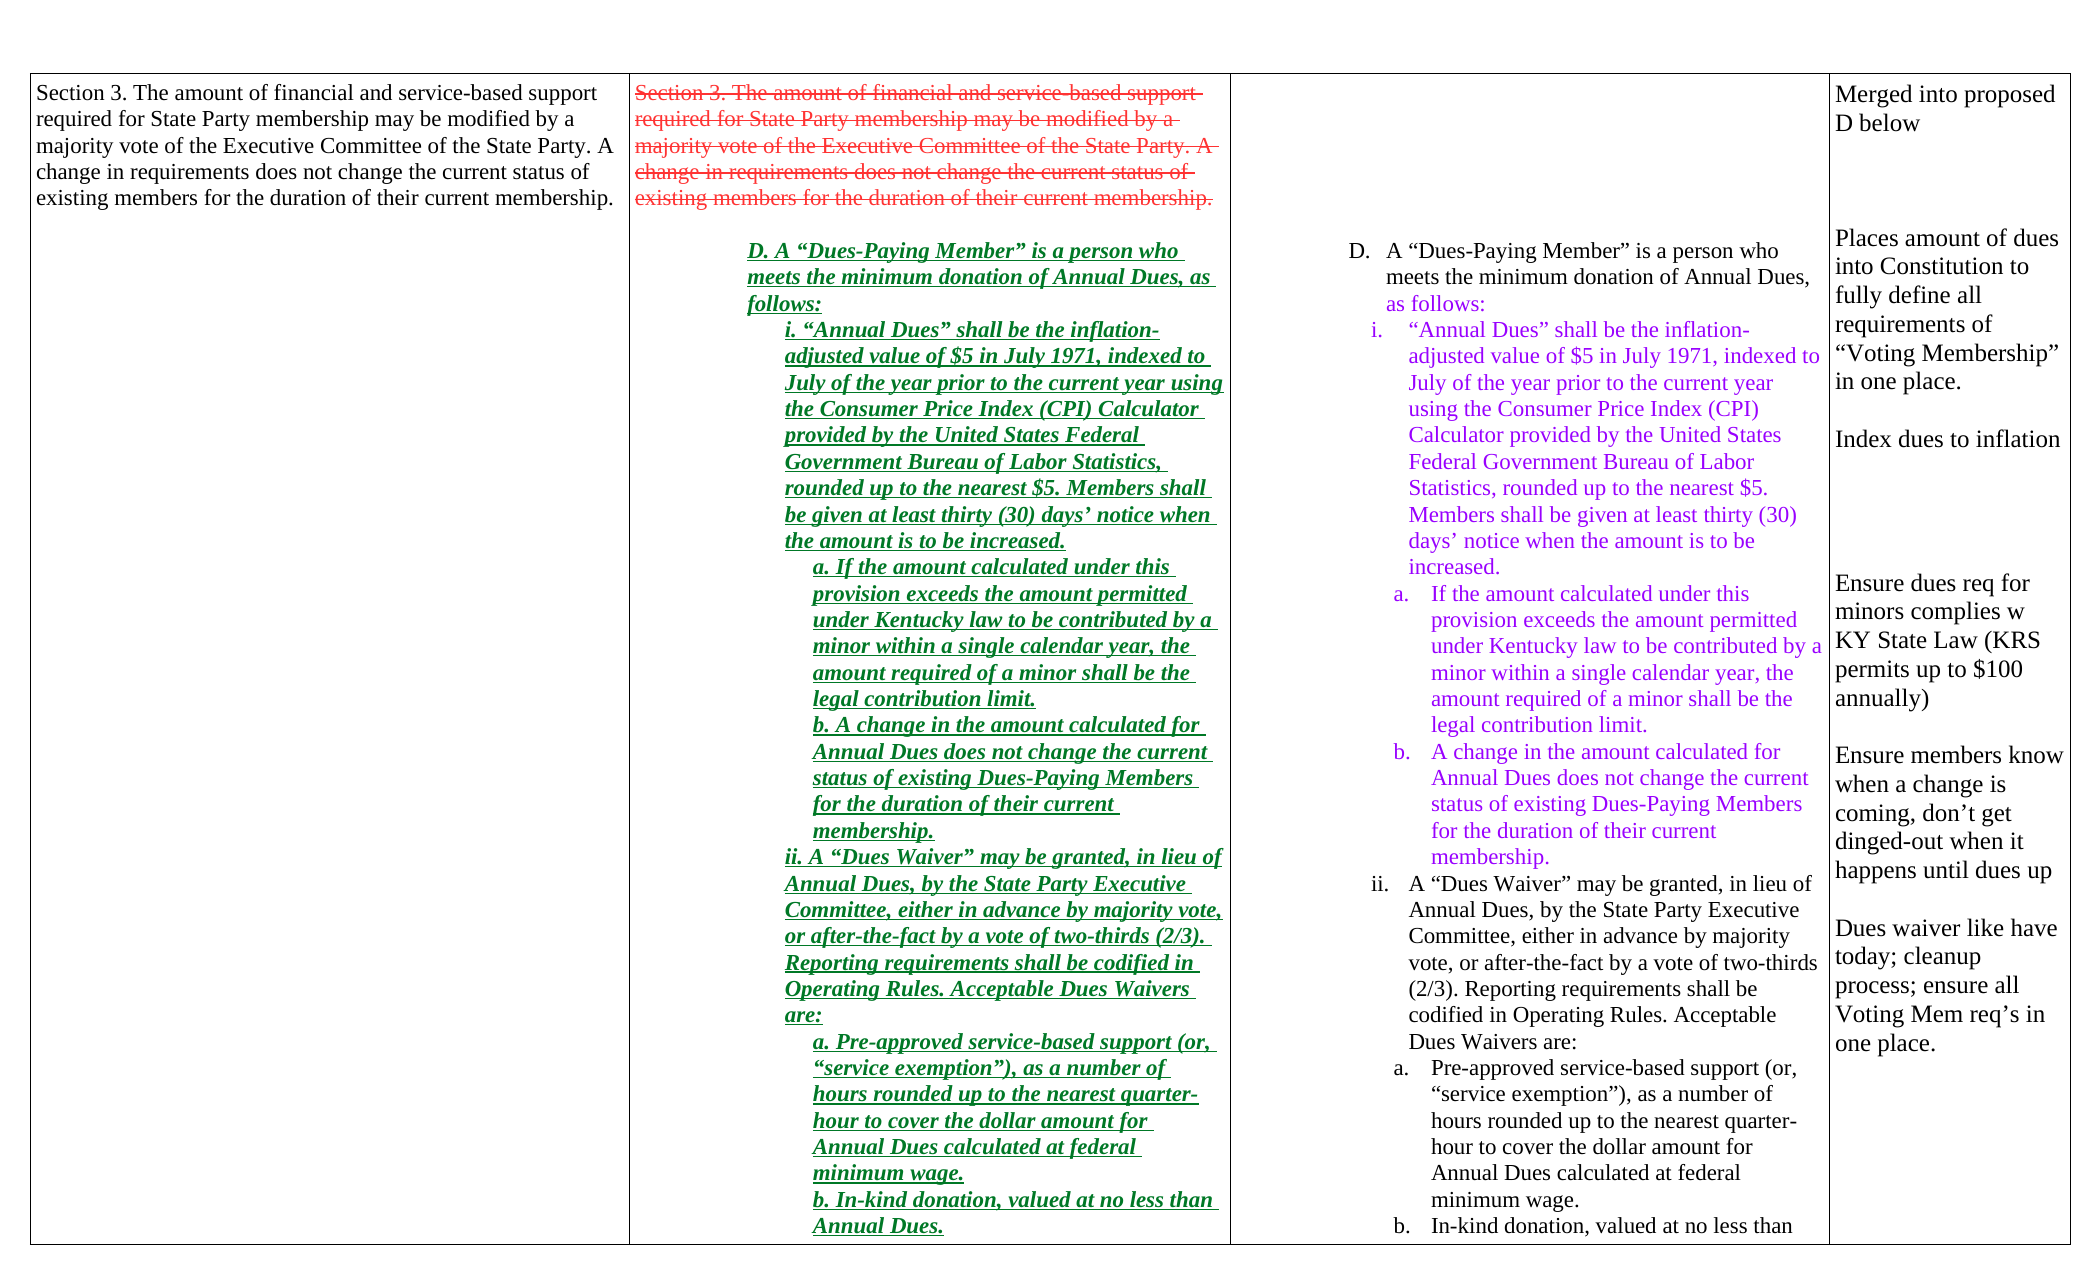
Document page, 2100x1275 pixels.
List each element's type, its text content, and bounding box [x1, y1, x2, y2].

table_cell MEMBERSHIP Voting Members, in Annual Convention, are the supreme authority of the Party. This Constitution serves as a contract between the Voting Members to define both the rights of members, and the duties and limits of the leaders they elect throughout the Party to conduct affairs between conventions on their behalf. Membership is uniform throughout the State Party and all Affiliate Parties. No Affiliate Party may create, alter, or delete membership requirements. Levels of membership A “Voting Member” is a person who actively meets all of the qualifications to be a Signatory Member, Registered Member, and Dues-Paying Member, and lives within the boundaries of that Party. A “Signatory Member” is a person who has signed the Statement of Principles, which reads: "I hereby certify that I do not believe in or advocate the initiation of force as a means of achieving social, economic, or political goals". A “Registered Member” is a resident of Kentucky who is registered with the state of Kentucky as a voter affiliated with the Libertarian Party. A waiver shall be codified to grant Kentucky residents unable to legally register to vote, because they: are at least 16, but not yet 18, years of age, to allow participation in party business other than a Nominating Convention. have completed a sentence of conviction of a felony which does not violate the Statement of Principles, with requirements to receive the waiver defined in Bylaws. A “Dues-Paying Member” is a person who meets the minimum donation of Annual Dues, as follows: “Annual Dues” shall be the inflation-adjusted value of $5 in July 1971, indexed to July of the year prior to the current year using the Consumer Price Index (CPI) Calculator provided by the United States Federal Government Bureau of Labor Statistics, rounded up to the nearest $5. Members shall be given at least thirty (30) days’ notice when the amount is to be increased. If the amount calculated under this provision exceeds the amount permitted under Kentucky law to be contributed by a minor within a single calendar year, the amount required of a minor shall be the legal contribution limit. A change in the amount calculated for Annual Dues does not change the current status of existing Dues-Paying Members for the duration of their current membership. A “Dues Waiver” may be granted, in lieu of Annual Dues, by the State Party Executive Committee, either in advance by majority vote, or after-the-fact by a vote of two-thirds (2/3). Reporting requirements shall be codified in Operating Rules. Acceptable Dues Waivers are: Pre-approved service-based support (or, “service exemption”), as a number of hours rounded up to the nearest quarter-hour to cover the dollar amount for Annual Dues calculated at federal minimum wage. In-kind donation, valued at no less than Annual Dues. Lifetime Members shall be Voting Members who have cumulatively donated at least seventy-five (75) times the amount of Annual Dues to the State Party in the past twelve (12) months. Lifetime Members shall not be required to donate any further amounts to remain a Voting Member for the remainder of their lives. Additional levels of Dues-Paying Members, based on donation levels which exceed minimum Annual Dues, may be codified in Operating Rules. Revocation of membership Dues-Paying Membership is revoked after a member, in writing, declares publicly, or declares privately to the Chair of the State Party, their desire to disaffiliate. Revocation of Signatory Membership upon violation of the oath to be a Signatory Member, only after: The person or body in charge of maintaining membership rolls believes there is sufficient evidence and cause, and refers the matter to the State Party Executive Committee; If such a committee exists, a membership review committee recommends a hearing by a vote of 3/5ths. The State Party Executive Committee votes to hold a hearing, which shall be public or private at the discretion of the member under consideration; and The State Party Executive Committee votes to revoke Signatory Membership. [1231, 74, 1829, 1244]
table_cell ARTICLE V: MEMBERSHIP Section 1. Voting Members of the State Party shall be those persons who: Have signed the Statement of Principles, which reads: “I hereby certify that I do not believe in or advocate the initiation of force as a means of achieving social, economic or political goals.“; Are legal residents of the state of Kentucky as of January 1 of the year their votes are cast; Are 16 years of age as of January 1 of the year their votes are cast; Meet one of the following requirements related to party registration: Registered with the Kentucky Secretary of State to vote as a Libertarian as of January 1 of the year their votes are cast; or Be permitted to vote in the primary elections for candidates for office as authorized by the State Party Elections Committee; or A member of the party registers as a Libertarian on or before January 1 of the year their votes are cast, but the legal registering agent fails in their legal obligation to properly register the member. Are current on State Dues, or have fulfilled an approved service exemption. Notwithstanding any other provision, the requirements contained in Paragraph D, above, shall not take effect until December 31, 2017. Section 2. Non-voting members shall be those persons who fulfill some, but not all, of the requirements of Section 1. Section 3. The amount of financial and service-based support required for State Party membership may be modified by a majority vote of the Executive Committee of the State Party. A change in requirements does not change the current status of existing members for the duration of their current membership. Section 4. The membership of any member may be revoked by vote of the Executive Committee of the State Party. To successfully revoke membership, not more than one third of the voting members of the State Executive Committee may object or abstain. [31, 74, 629, 1244]
table_cell Merged into proposed D below Places amount of dues into Constitution to fully define all requirements of “Voting Membership” in one place. Index dues to inflation Ensure dues req for minors complies w KY State Law (KRS permits up to $100 annually) Ensure members know when a change is coming, don’t get dinged-out when it happens until dues up Dues waiver like have today; cleanup process; ensure all Voting Mem req’s in one place. [1830, 74, 2070, 1244]
table_cell ARTICLE V III: MEMBERSHIP Section 1. Voting Members, in Annual Convention, are the supreme authority of the Party. This Constitution serves as a contract between the Voting Members to define both the rights of members, and the duties and limits of the leaders they elect throughout the Party to conduct affairs between conventions on their behalf. Section 2. Membership is uniform throughout the State Party and all Affiliate Parties. No Affiliate Party may create, alter, or delete membership requirements. Section 1. Voting Members of the State Party shall be those persons who: Section 3. Levels of membership A “Voting Member” is a person who actively meets all of the qualifications to be a Signatory Member, Registered Member, and Dues-Paying Member, and lives within the boundaries of that Party. A “Signatory Member” is a person who has Have signed the Statement of Principles, which reads: “I hereby certify that I do not believe in or advocate the initiation of force as a means of achieving social, economic or political goals.“; Are legal residents of the state of Kentucky as of January 1 of the year their votes are cast; Are 16 years of age as of January 1 of the year their votes are cast; Meet one of the following requirements related to party registration: Registered with the Kentucky Secretary of State to vote as a Libertarian as of January 1 of the year their votes are cast; or Be permitted to vote in the primary elections for candidates for office as authorized by the State Party Elections Committee; or A member of the party registers as a Libertarian on or before January 1 of the year their votes are cast, but the legal registering agent fails in their legal obligation to properly register the member. C. A “Registered Member” is a resident of Kentucky who is registered with the state of Kentucky as a voter affiliated with the Libertarian Party. i. A waiver shall be codified to grant Kentucky residents unable to legally register to vote, because they: a. are at least 16, but not yet 18, years of age, to allow participation in party business other than a Nominating Convention. b. have completed a sentence of conviction of a felony which does not violate the Statement of Principles, with requirements to receive the waiver defined in Bylaws. Are current on State Dues, or have fulfilled an approved service exemption. Notwithstanding any other provision, the requirements contained in Paragraph D, above, shall not take effect until December 31, 2017. Section 2. Non-voting members shall be those persons who fulfill some, but not all, of the requirements of Section 1. Section 3. The amount of financial and service-based support required for State Party membership may be modified by a majority vote of the Executive Committee of the State Party. A change in requirements does not change the current status of existing members for the duration of their current membership. D. A “Dues-Paying Member” is a person who meets the minimum donation of Annual Dues, as follows: i. “Annual Dues” shall be the inflation-adjusted value of $5 in July 1971, indexed to July of the year prior to the current year using the Consumer Price Index (CPI) Calculator provided by the United States Federal Government Bureau of Labor Statistics, rounded up to the nearest $5. Members shall be given at least thirty (30) days’ notice when the amount is to be increased. a. If the amount calculated under this provision exceeds the amount permitted under Kentucky law to be contributed by a minor within a single calendar year, the amount required of a minor shall be the legal contribution limit. b. A change in the amount calculated for Annual Dues does not change the current status of existing Dues-Paying Members for the duration of their current membership. ii. A “Dues Waiver” may be granted, in lieu of Annual Dues, by the State Party Executive Committee, either in advance by majority vote, or after-the-fact by a vote of two-thirds (2/3). Reporting requirements shall be codified in Operating Rules. Acceptable Dues Waivers are: a. Pre-approved service-based support (or, “service exemption”), as a number of hours rounded up to the nearest quarter-hour to cover the dollar amount for Annual Dues calculated at federal minimum wage. b. In-kind donation, valued at no less than Annual Dues. iii. Lifetime Members shall be Voting Members who have cumulatively donated at least seventy-five (75) times the amount of Annual Dues to the State Party in the past twelve (12) months. Lifetime Members shall not be required to donate any further amounts to remain a Voting Member for the remainder of their lives. iv. Additional levels of Dues-Paying Members, based on donation levels which exceed minimum Annual Dues, may be codified in Operating Rules. Section 4. Revocation of Membership The membership of any member may be revoked by vote of the Executive Committee of the State Party. To successfully revoke membership, not more than one third of the voting members of the State Executive Committee may object or abstain. A. Dues-Paying Membership is revoked after a member, in writing, declares publicly, or declares privately to the Chair of the State Party, their desire to disaffiliate. B. Revocation of Signatory Membership upon violation of the oath to be a Signatory Member, only after: i. The person or body in charge of maintaining membership rolls believes there is sufficient evidence and cause, and refers the matter to the State Party Executive Committee; ii.If such a committee exists, a membership review committee recommends a hearing by a vote of 3/5ths. iii. The State Party Executive Committee votes to hold a hearing, which shall be public or private at the discretion of the member under consideration; and iv. The State Party Executive Committee votes to revoke Signatory Membership. [630, 74, 1230, 1244]
